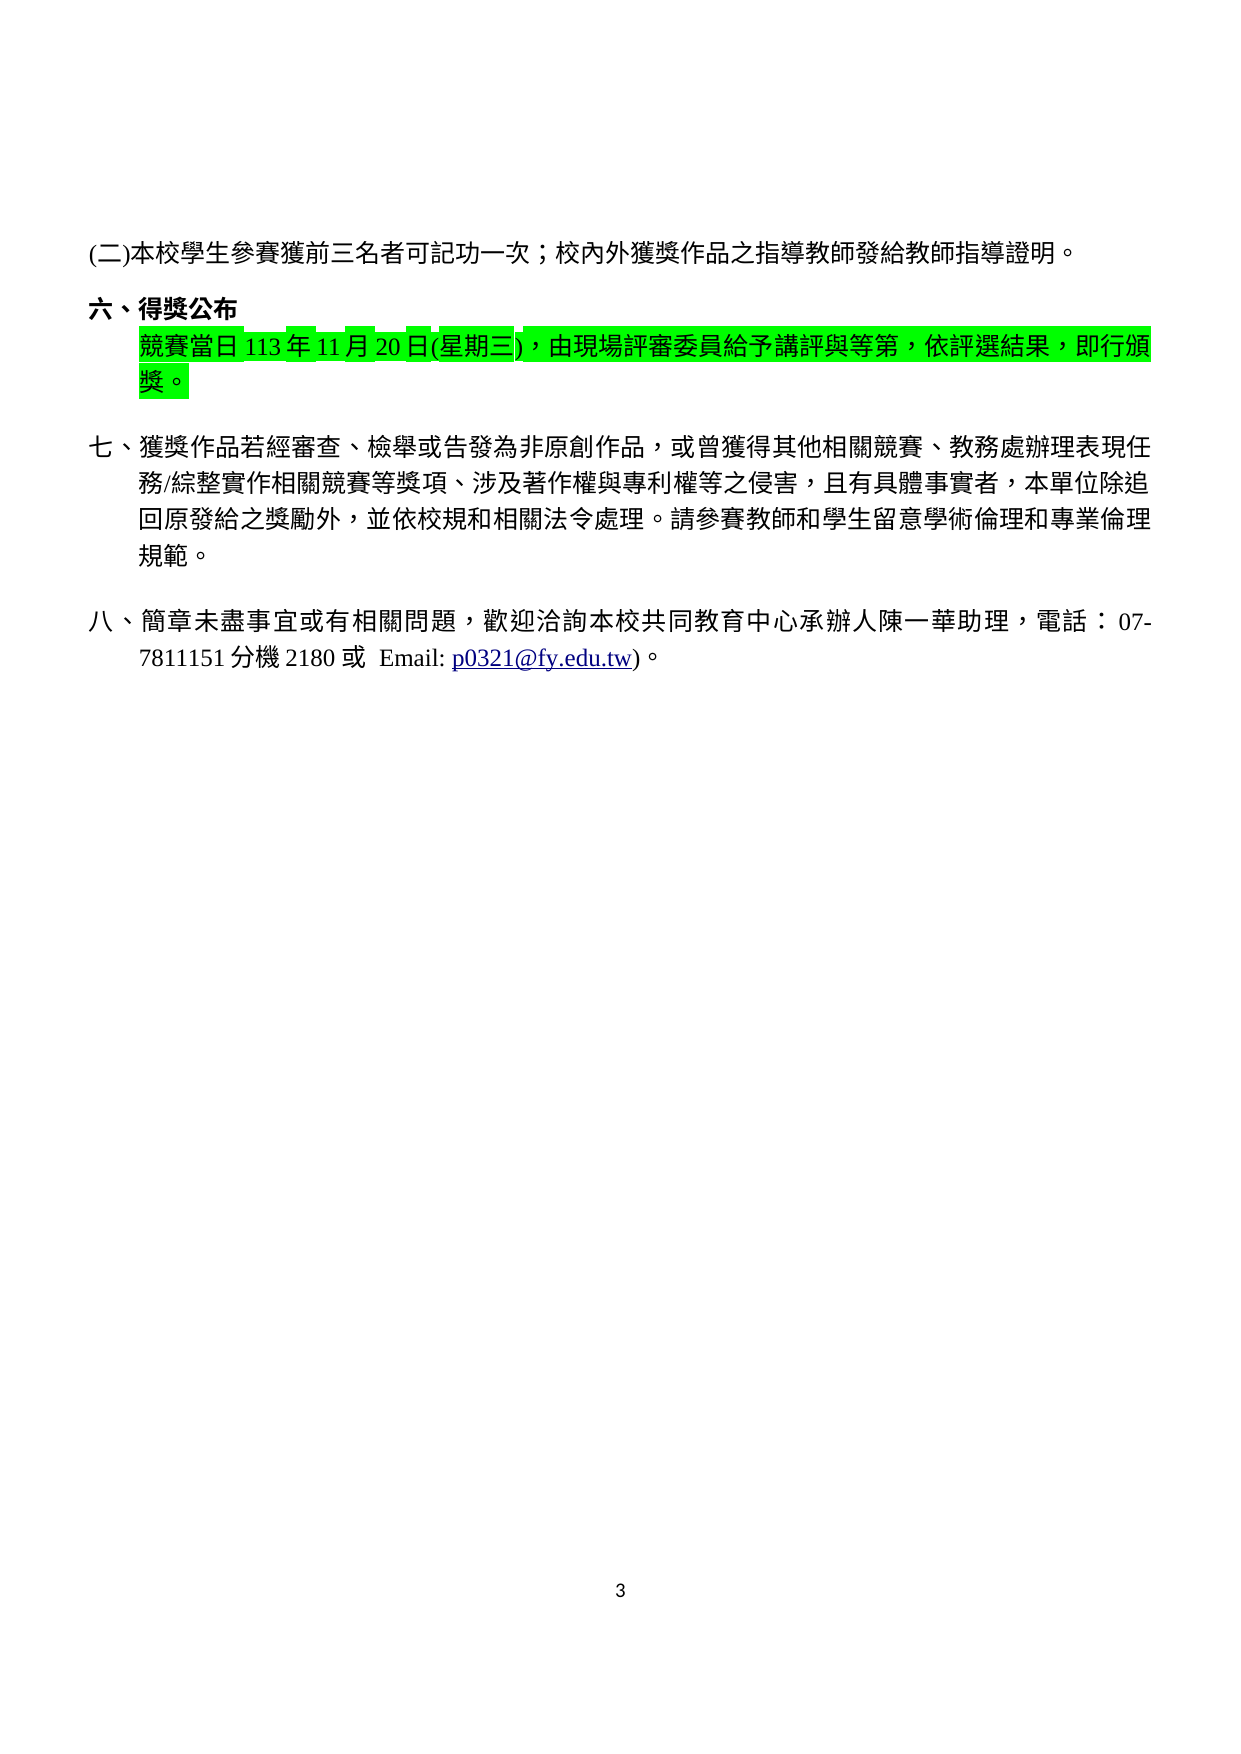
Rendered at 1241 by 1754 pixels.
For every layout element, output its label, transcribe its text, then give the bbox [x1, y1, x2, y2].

text 七、獲獎作品若經審查、檢舉或告發為非原創作品，或曾獲得其他相關競賽、教務處辦理表現任務/綜整實作相關競賽等獎項、涉及著作權與專利權等之侵害，且有具體事實者，本單位除追回原發給之獎勵外，並依校規和相關法令處理。請參賽教師和學生留意學術倫理和專業倫理規範。 [89, 427, 1152, 572]
text 競賽當日113年11月20日(星期三)，由現場評審委員給予講評與等第，依評選結果，即行頒獎。 [139, 326, 1152, 399]
text 八、簡章未盡事宜或有相關問題，歡迎洽詢本校共同教育中心承辦人陳一華助理，電話：07-7811151分機2180 或 Email: p0321@fy.edu.tw)。 [89, 601, 1152, 674]
text (二)本校學生參賽獲前三名者可記功一次；校內外獲獎作品之指導教師發給教師指導證明。 [89, 232, 1152, 269]
text 六、得獎公布 [89, 289, 1152, 326]
